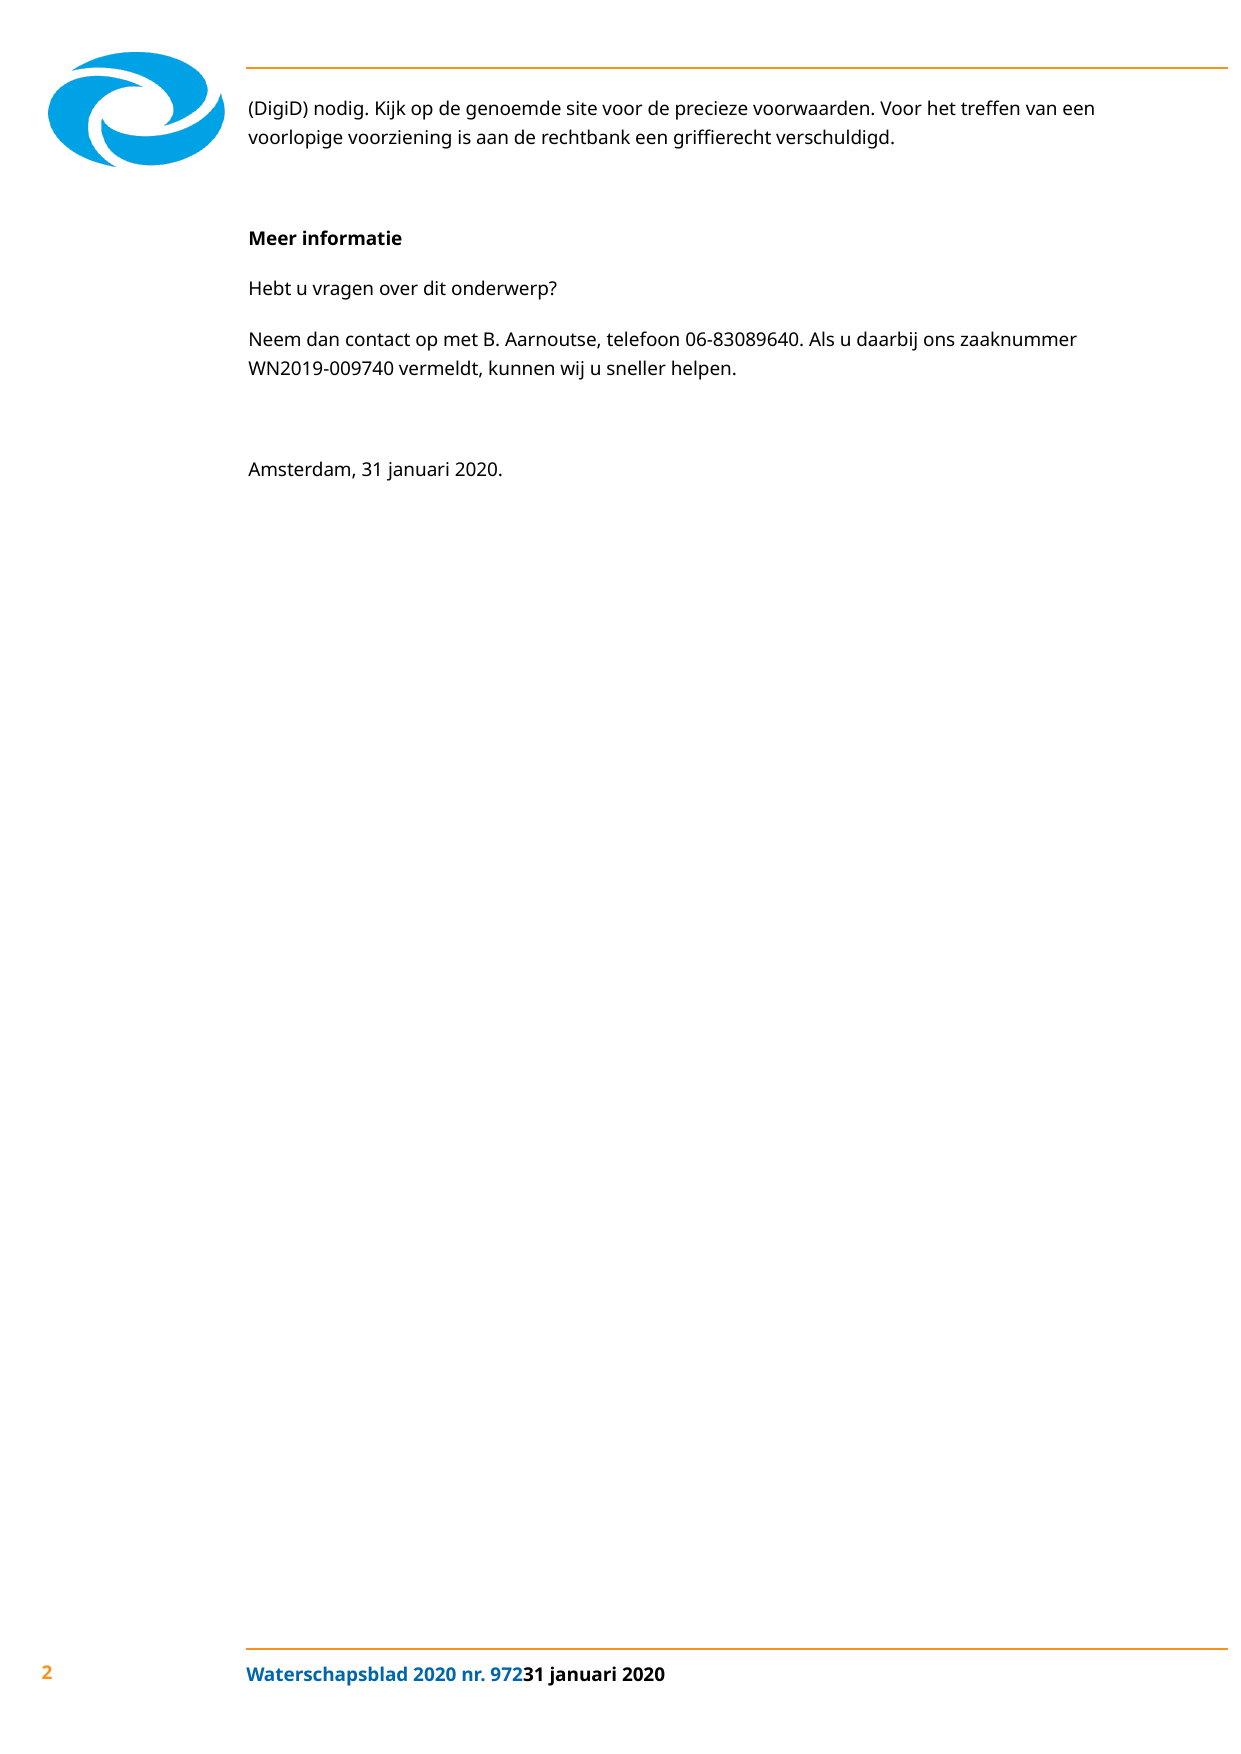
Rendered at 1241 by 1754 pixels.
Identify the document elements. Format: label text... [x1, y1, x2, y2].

text Meer informatie [248, 225, 1152, 251]
picture [41, 47, 231, 172]
text Amsterdam, 31 januari 2020. [248, 456, 1152, 482]
text (DigiD) nodig. Kijk op de genoemde site voor de precieze voorwaarden. Voor het treffen van een voorlopige voorziening is aan de rechtbank een griffierecht verschuldigd. [248, 95, 1152, 150]
text Neem dan contact op met B. Aarnoutse, telefoon 06-83089640. Als u daarbij ons zaaknummer WN2019-009740 vermeldt, kunnen wij u sneller helpen. [248, 326, 1152, 381]
text Hebt u vragen over dit onderwerp? [248, 276, 1152, 301]
